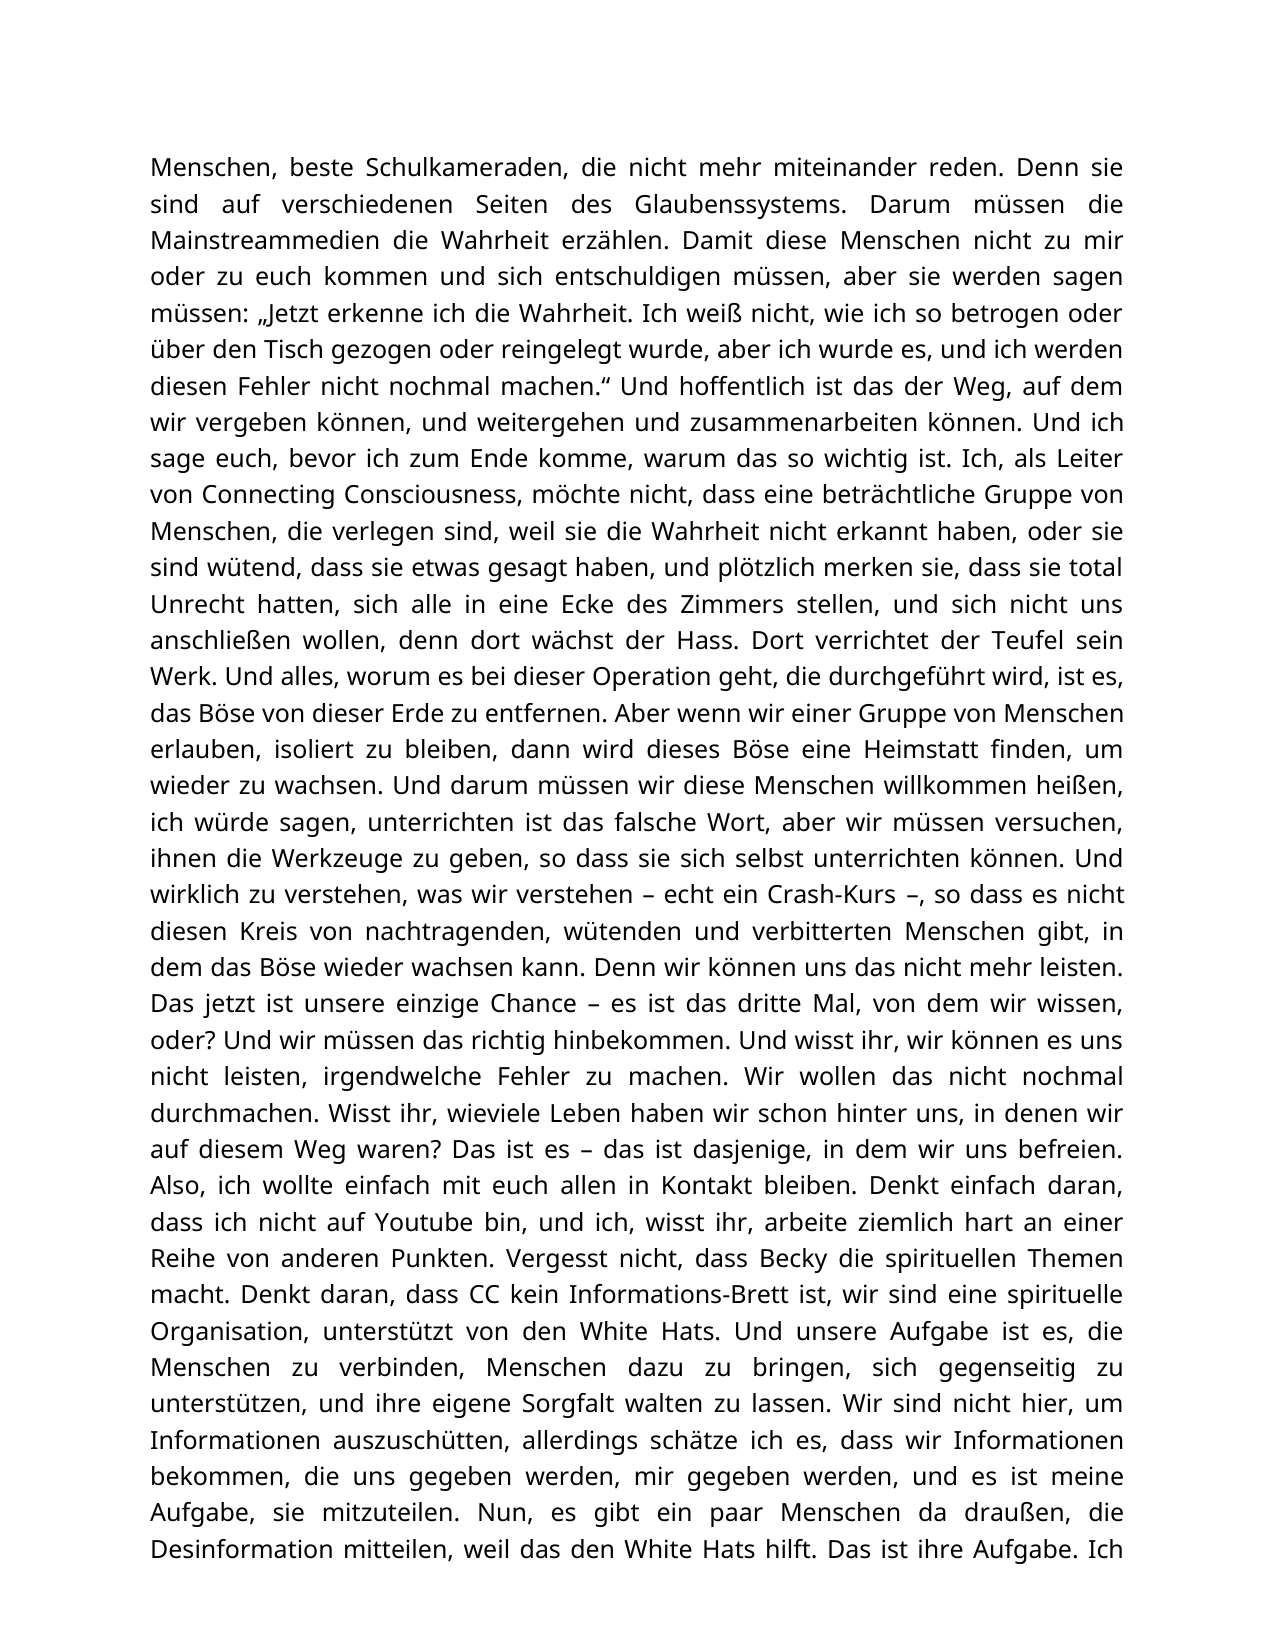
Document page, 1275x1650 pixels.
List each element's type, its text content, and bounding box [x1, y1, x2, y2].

text Menschen, beste Schulkameraden, die nicht mehr miteinander reden. Denn sie sind auf verschiedenen Seiten des Glaubenssystems. Darum müssen die Mainstreammedien die Wahrheit erzählen. Damit diese Menschen nicht zu mir oder zu euch kommen und sich entschuldigen müssen, aber sie werden sagen müssen: „Jetzt erkenne ich die Wahrheit. Ich weiß nicht, wie ich so betrogen oder über den Tisch gezogen oder reingelegt wurde, aber ich wurde es, und ich werden diesen Fehler nicht nochmal machen.“ Und hoffentlich ist das der Weg, auf dem wir vergeben können, und weitergehen und zusammenarbeiten können. Und ich sage euch, bevor ich zum Ende komme, warum das so wichtig ist. Ich, als Leiter von Connecting Consciousness, möchte nicht, dass eine beträchtliche Gruppe von Menschen, die verlegen sind, weil sie die Wahrheit nicht erkannt haben, oder sie sind wütend, dass sie etwas gesagt haben, und plötzlich merken sie, dass sie total Unrecht hatten, sich alle in eine Ecke des Zimmers stellen, und sich nicht uns anschließen wollen, denn dort wächst der Hass. Dort verrichtet der Teufel sein Werk. Und alles, worum es bei dieser Operation geht, die durchgeführt wird, ist es, das Böse von dieser Erde zu entfernen. Aber wenn wir einer Gruppe von Menschen erlauben, isoliert zu bleiben, dann wird dieses Böse eine Heimstatt finden, um wieder zu wachsen. Und darum müssen wir diese Menschen willkommen heißen, ich würde sagen, unterrichten ist das falsche Wort, aber wir müssen versuchen, ihnen die Werkzeuge zu geben, so dass sie sich selbst unterrichten können. Und wirklich zu verstehen, was wir verstehen – echt ein Crash-Kurs –, so dass es nicht diesen Kreis von nachtragenden, wütenden und verbitterten Menschen gibt, in dem das Böse wieder wachsen kann. Denn wir können uns das nicht mehr leisten. Das jetzt ist unsere einzige Chance – es ist das dritte Mal, von dem wir wissen, oder? Und wir müssen das richtig hinbekommen. Und wisst ihr, wir können es uns nicht leisten, irgendwelche Fehler zu machen. Wir wollen das nicht nochmal durchmachen. Wisst ihr, wieviele Leben haben wir schon hinter uns, in denen wir auf diesem Weg waren? Das ist es – das ist dasjenige, in dem wir uns befreien. Also, ich wollte einfach mit euch allen in Kontakt bleiben. Denkt einfach daran, dass ich nicht auf Youtube bin, und ich, wisst ihr, arbeite ziemlich hart an einer Reihe von anderen Punkten. Vergesst nicht, dass Becky die spirituellen Themen macht. Denkt daran, dass CC kein Informations-Brett ist, wir sind eine spirituelle Organisation, unterstützt von den White Hats. Und unsere Aufgabe ist es, die Menschen zu verbinden, Menschen dazu zu bringen, sich gegenseitig zu unterstützen, und ihre eigene Sorgfalt walten zu lassen. Wir sind nicht hier, um Informationen auszuschütten, allerdings schätze ich es, dass wir Informationen bekommen, die uns gegeben werden, mir gegeben werden, und es ist meine Aufgabe, sie mitzuteilen. Nun, es gibt ein paar Menschen da draußen, die Desinformation mitteilen, weil das den White Hats hilft. Das ist ihre Aufgabe. Ich [150, 150, 1125, 1566]
